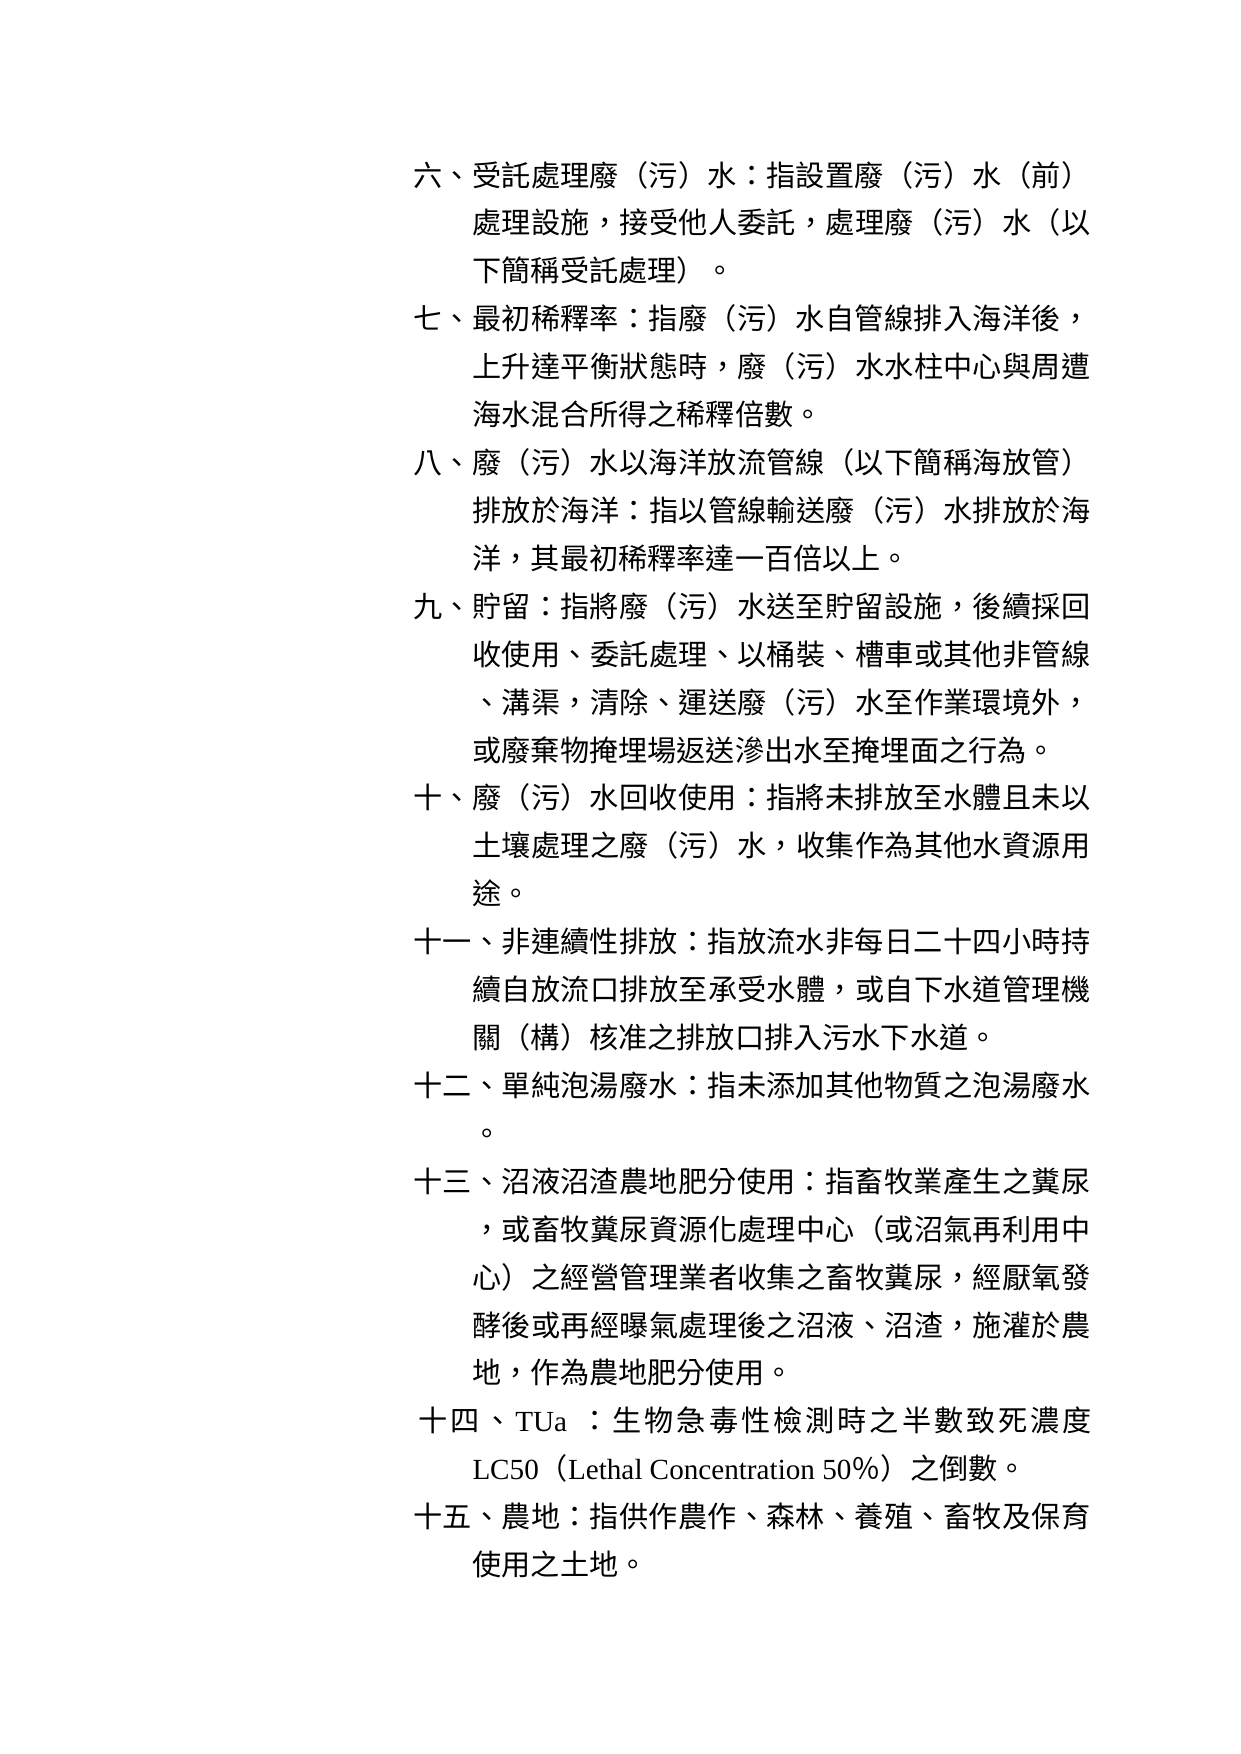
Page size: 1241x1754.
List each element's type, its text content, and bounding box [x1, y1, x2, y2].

table_cell [118, 148, 354, 1585]
table_cell 六、受託處理廢（污）水：指設置廢（污）水（前）處理設施，接受他人委託，處理廢（污）水（以下簡稱受託處理）。 七、最初稀釋率：指廢（污）水自管線排入海洋後，上升達平衡狀態時，廢（污）水水柱中心與周遭海水混合所得之稀釋倍數。 八、廢（污）水以海洋放流管線（以下簡稱海放管）排放於海洋：指以管線輸送廢（污）水排放於海洋，其最初稀釋率達一百倍以上。 九、貯留：指將廢（污）水送至貯留設施，後續採回收使用、委託處理、以桶裝、槽車或其他非管線、溝渠，清除、運送廢（污）水至作業環境外，或廢棄物掩埋場返送滲出水至掩埋面之行為。 十、廢（污）水回收使用：指將未排放至水體且未以土壤處理之廢（污）水，收集作為其他水資源用途。 十一、非連續性排放：指放流水非每日二十四小時持續自放流口排放至承受水體，或自下水道管理機關（構）核准之排放口排入污水下水道。 十二、單純泡湯廢水：指未添加其他物質之泡湯廢水。 十三、沼液沼渣農地肥分使用：指畜牧業產生之糞尿，或畜牧糞尿資源化處理中心（或沼氣再利用中心）之經營管理業者收集之畜牧糞尿，經厭氧發酵後或再經曝氣處理後之沼液、沼渣，施灌於農地，作為農地肥分使用。 十四、TUa ：生物急毒性檢測時之半數致死濃度 LC50（Lethal Concentration 50％）之倒數。 十五、農地：指供作農作、森林、養殖、畜牧及保育使用之土地。 [354, 148, 1093, 1585]
